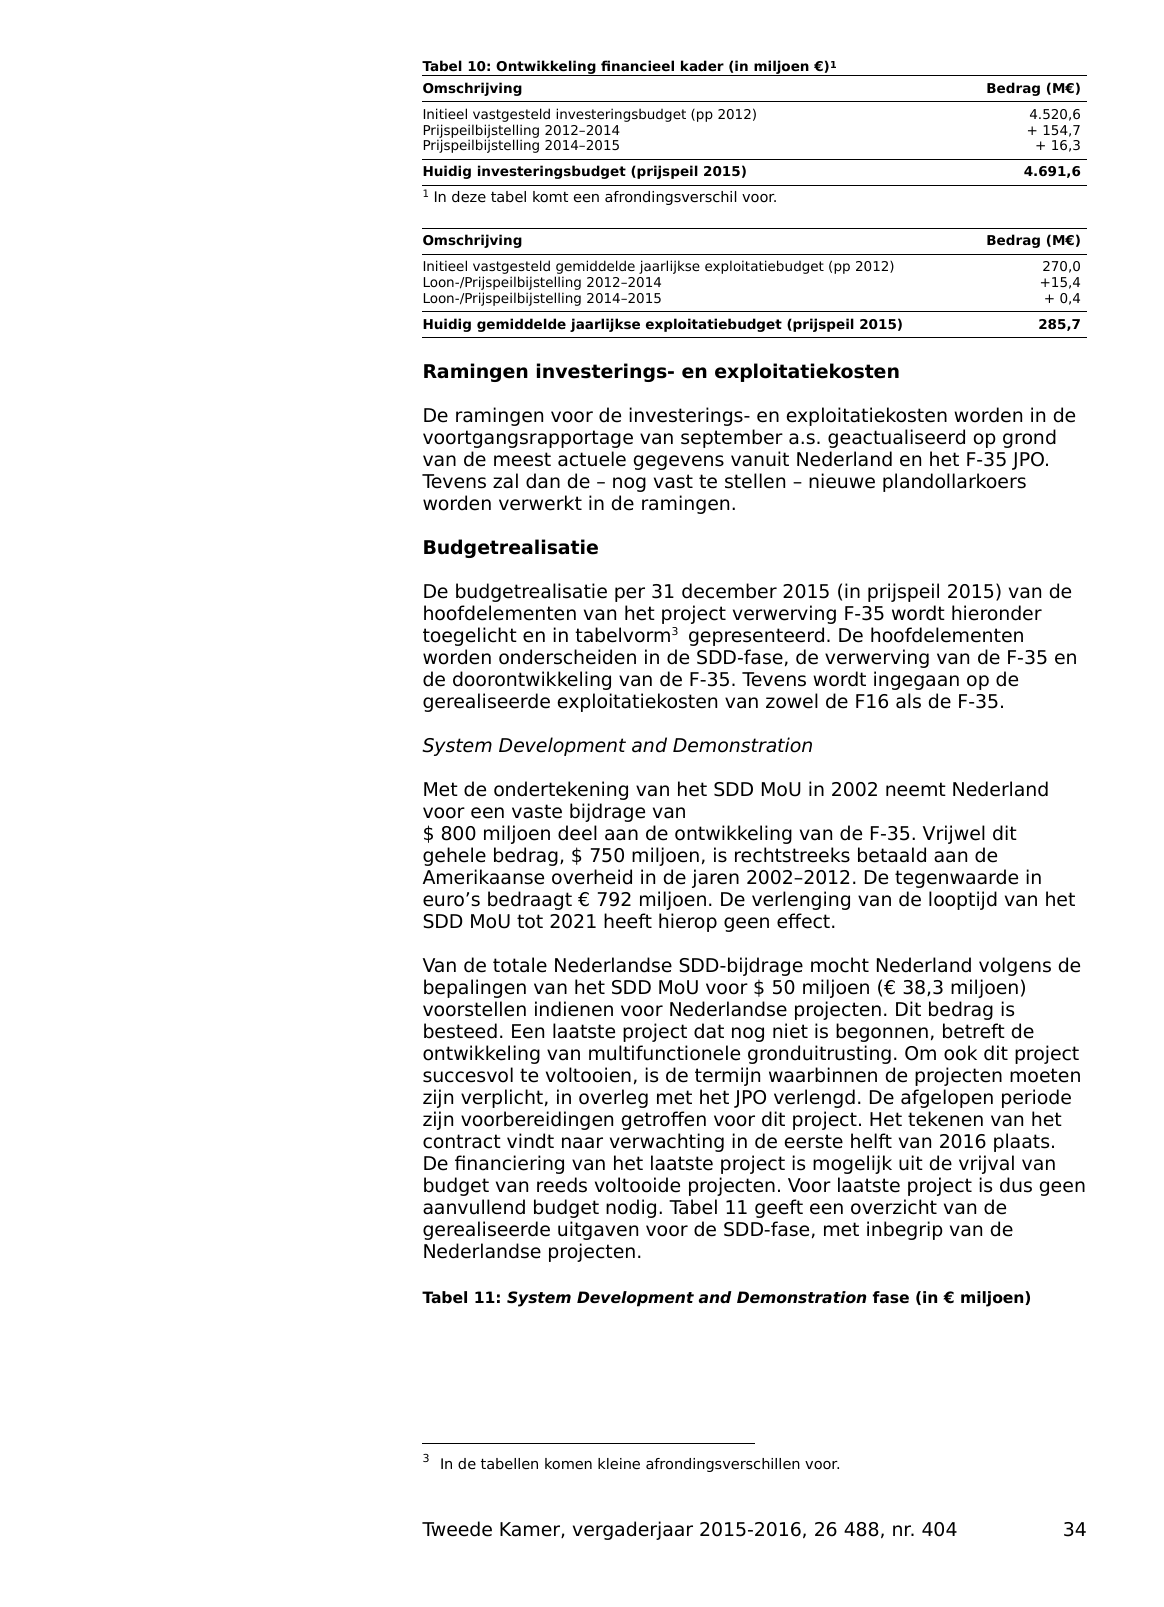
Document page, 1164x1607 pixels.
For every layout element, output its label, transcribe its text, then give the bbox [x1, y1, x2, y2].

table_cell 1 In deze tabel komt een afrondingsverschil voor. [422, 186, 1087, 206]
text In de tabellen komen kleine afrondingsverschillen voor. [422, 1452, 1087, 1474]
table_cell 4.520,6 [962, 102, 1087, 122]
table_cell Prijspeilbijstelling 2014–2015 [422, 138, 962, 158]
text De budgetrealisatie per 31 december 2015 (in prijspeil 2015) van de hoofdelementen van het project verwerving F-35 wordt hieronder toegelicht en in tabelvorm gepresenteerd. De hoofdelementen worden onderscheiden in de SDD-fase, de verwerving van de F-35 en de doorontwikkeling van de F-35. Tevens wordt ingegaan op de gerealiseerde exploitatiekosten van zowel de F16 als de F-35. [422, 581, 1087, 713]
subtitle Ramingen investerings- en exploitatiekosten [422, 361, 1087, 382]
subtitle System Development and Demonstration [422, 735, 1087, 757]
table_cell Prijspeilbijstelling 2012–2014 [422, 123, 962, 138]
text Van de totale Nederlandse SDD-bijdrage mocht Nederland volgens de bepalingen van het SDD MoU voor $ 50 miljoen (€ 38,3 miljoen) voorstellen indienen voor Nederlandse projecten. Dit bedrag is besteed. Een laatste project dat nog niet is begonnen, betreft de ontwikkeling van multifunctionele gronduitrusting. Om ook dit project succesvol te voltooien, is de termijn waarbinnen de projecten moeten zijn verplicht, in overleg met het JPO verlengd. De afgelopen periode zijn voorbereidingen getroffen voor dit project. Het tekenen van het contract vindt naar verwachting in de eerste helft van 2016 plaats. De financiering van het laatste project is mogelijk uit de vrijval van budget van reeds voltooide projecten. Voor laatste project is dus geen aanvullend budget nodig. Tabel 11 geeft een overzicht van de gerealiseerde uitgaven voor de SDD-fase, met inbegrip van de Nederlandse projecten. [422, 955, 1087, 1263]
text Tabel 11: System Development and Demonstration fase (in € miljoen) [422, 1289, 1072, 1307]
table_header Tabel 10: Ontwikkeling financieel kader (in miljoen €)1 [422, 59, 1087, 75]
subtitle Budgetrealisatie [422, 537, 1087, 559]
table_cell Initieel vastgesteld gemiddelde jaarlijkse exploitatiebudget (pp 2012) [422, 255, 962, 275]
table_header Omschrijving [422, 229, 962, 253]
table_cell Omschrijving [422, 76, 962, 101]
table_cell + 16,3 [962, 138, 1087, 158]
text De ramingen voor de investerings- en exploitatiekosten worden in de voortgangsrapportage van september a.s. geactualiseerd op grond van de meest actuele gegevens vanuit Nederland en het F-35 JPO. Tevens zal dan de – nog vast te stellen – nieuwe plandollarkoers worden verwerkt in de ramingen. [422, 405, 1087, 514]
table_cell 4.691,6 [962, 160, 1087, 185]
table_cell + 0,4 [962, 291, 1087, 311]
text $ 800 miljoen deel aan de ontwikkeling van de F-35. Vrijwel dit gehele bedrag, $ 750 miljoen, is rechtstreeks betaald aan de Amerikaanse overheid in de jaren 2002–2012. De tegenwaarde in euro’s bedraagt € 792 miljoen. De verlenging van de looptijd van het SDD MoU tot 2021 heeft hierop geen effect. [422, 823, 1087, 933]
text Met de ondertekening van het SDD MoU in 2002 neemt Nederland voor een vaste bijdrage van [422, 779, 1087, 823]
table_cell Loon-/Prijspeilbijstelling 2012–2014 [422, 275, 962, 291]
table_cell Huidig gemiddelde jaarlijkse exploitatiebudget (prijspeil 2015) [422, 312, 962, 337]
table_cell 285,7 [962, 312, 1087, 337]
table_cell 270,0 [962, 255, 1087, 275]
table_cell +15,4 [962, 275, 1087, 291]
table_cell Loon-/Prijspeilbijstelling 2014–2015 [422, 291, 962, 311]
table_cell Huidig investeringsbudget (prijspeil 2015) [422, 160, 962, 185]
table_cell + 154,7 [962, 123, 1087, 138]
table_header Bedrag (M€) [962, 229, 1087, 253]
table_cell Bedrag (M€) [962, 76, 1087, 101]
table_cell Initieel vastgesteld investeringsbudget (pp 2012) [422, 102, 962, 122]
